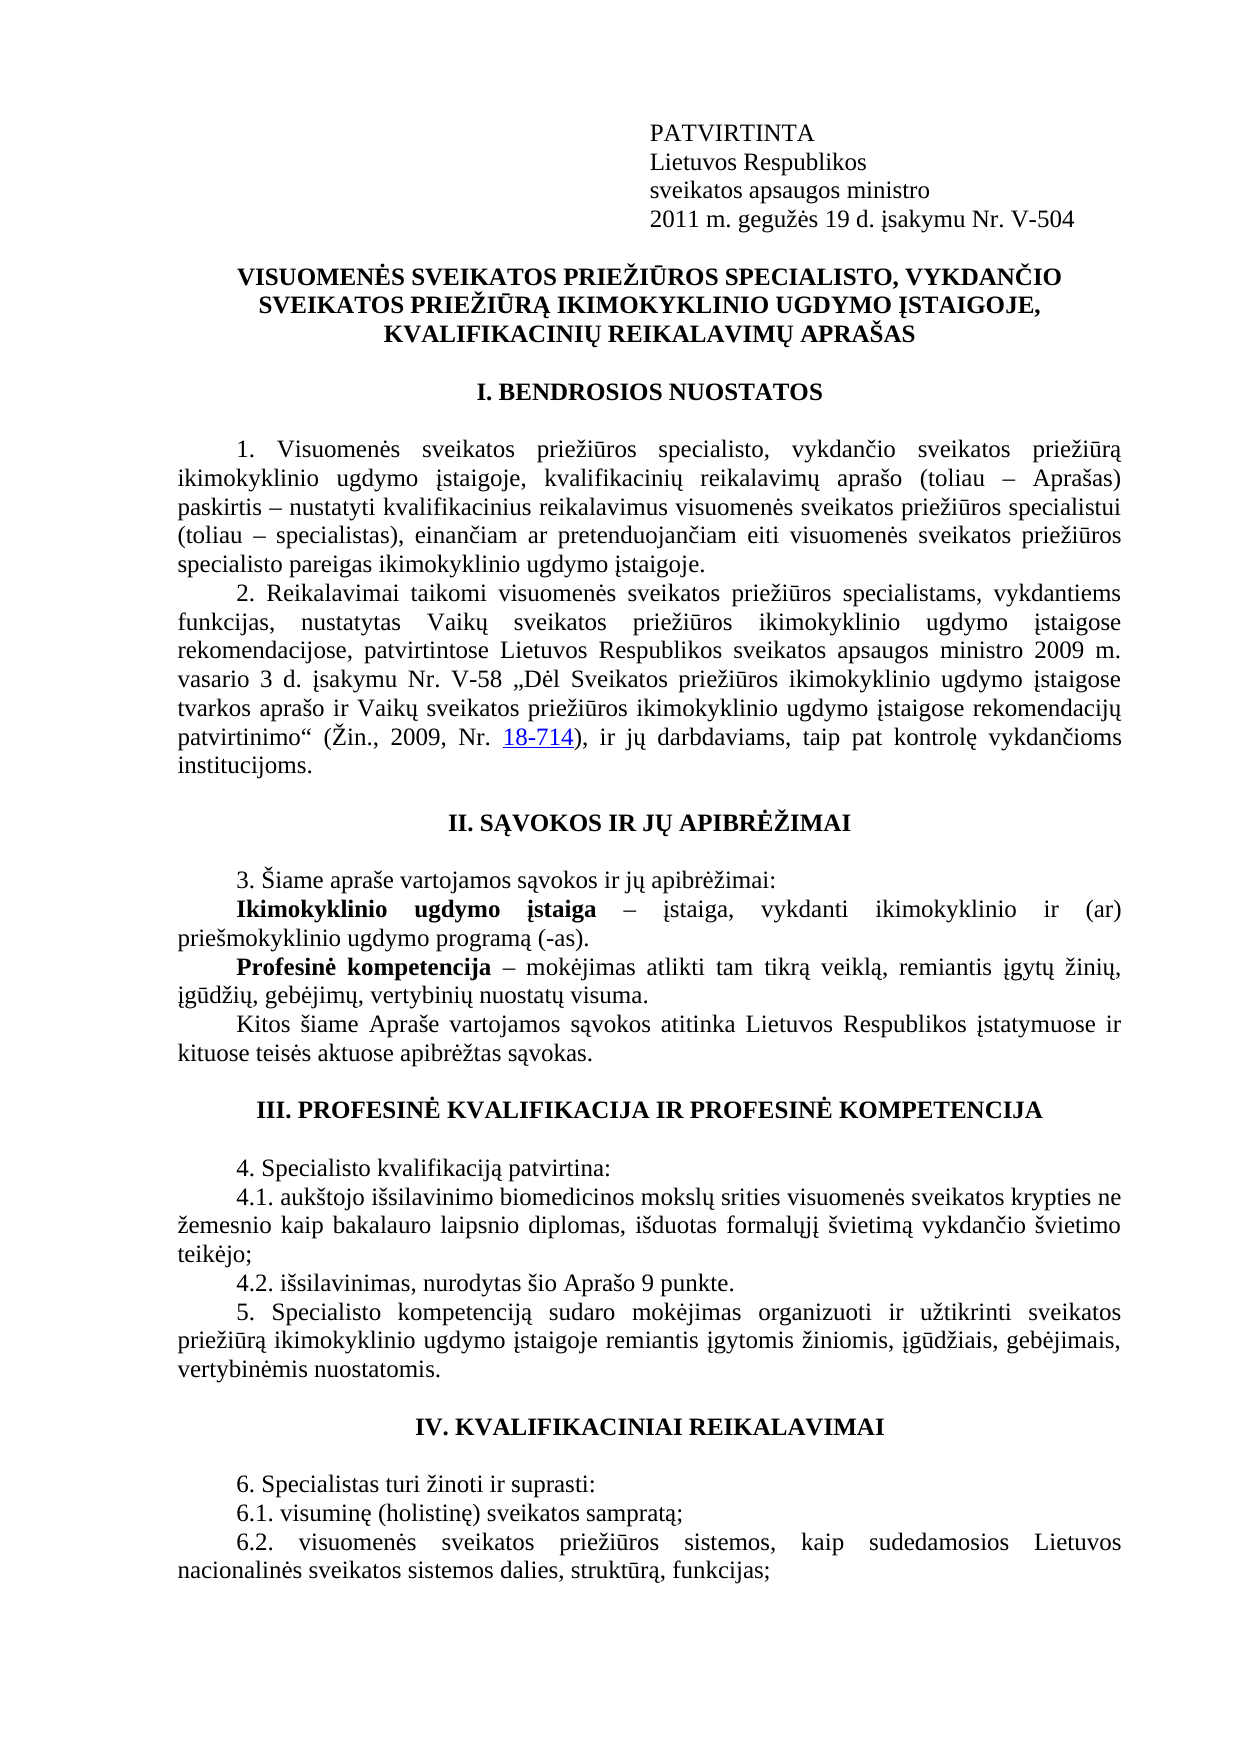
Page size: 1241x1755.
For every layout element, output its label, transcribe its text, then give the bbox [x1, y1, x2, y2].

text 1. Visuomenės sveikatos priežiūros specialisto, vykdančio sveikatos priežiūrą ikimokyklinio ugdymo įstaigoje, kvalifikacinių reikalavimų aprašo (toliau – Aprašas) paskirtis – nustatyti kvalifikacinius reikalavimus visuomenės sveikatos priežiūros specialistui (toliau – specialistas), einančiam ar pretenduojančiam eiti visuomenės sveikatos priežiūros specialisto pareigas ikimokyklinio ugdymo įstaigoje. [177, 434, 1122, 578]
text 6.2. visuomenės sveikatos priežiūros sistemos, kaip sudedamosios Lietuvos nacionalinės sveikatos sistemos dalies, struktūrą, funkcijas; [177, 1527, 1122, 1584]
text III. PROFESINĖ KVALIFIKACIJA IR PROFESINĖ KOMPETENCIJA [177, 1096, 1122, 1124]
text 4.1. aukštojo išsilavinimo biomedicinos mokslų srities visuomenės sveikatos krypties ne žemesnio kaip bakalauro laipsnio diplomas, išduotas formalųjį švietimą vykdančio švietimo teikėjo; [177, 1182, 1122, 1268]
text 2. Reikalavimai taikomi visuomenės sveikatos priežiūros specialistams, vykdantiems funkcijas, nustatytas Vaikų sveikatos priežiūros ikimokyklinio ugdymo įstaigose rekomendacijose, patvirtintose Lietuvos Respublikos sveikatos apsaugos ministro 2009 m. vasario 3 d. įsakymu Nr. V-58 „Dėl Sveikatos priežiūros ikimokyklinio ugdymo įstaigose tvarkos aprašo ir Vaikų sveikatos priežiūros ikimokyklinio ugdymo įstaigose rekomendacijų patvirtinimo“ (Žin., 2009, Nr. 18-714), ir jų darbdaviams, taip pat kontrolę vykdančioms institucijoms. [177, 578, 1122, 779]
text 4.2. išsilavinimas, nurodytas šio Aprašo 9 punkte. [177, 1268, 1122, 1297]
text 4. Specialisto kvalifikaciją patvirtina: [177, 1153, 1122, 1182]
text IV. KVALIFIKACINIAI REIKALAVIMAI [177, 1412, 1122, 1441]
text 6.1. visuminę (holistinę) sveikatos sampratą; [177, 1498, 1122, 1527]
text 6. Specialistas turi žinoti ir suprasti: [177, 1469, 1122, 1498]
text Profesinė kompetencija – mokėjimas atlikti tam tikrą veiklą, remiantis įgytų žinių, įgūdžių, gebėjimų, vertybinių nuostatų visuma. [177, 952, 1122, 1009]
text Ikimokyklinio ugdymo įstaiga – įstaiga, vykdanti ikimokyklinio ir (ar) priešmokyklinio ugdymo programą (-as). [177, 894, 1122, 952]
text II. SĄVOKOS ir jų apibrėžimai [177, 808, 1122, 837]
text 2011 m. gegužės 19 d. įsakymu Nr. V-504 [649, 204, 1122, 233]
text 5. Specialisto kompetenciją sudaro mokėjimas organizuoti ir užtikrinti sveikatos priežiūrą ikimokyklinio ugdymo įstaigoje remiantis įgytomis žiniomis, įgūdžiais, gebėjimais, vertybinėmis nuostatomis. [177, 1297, 1122, 1383]
text Kitos šiame Apraše vartojamos sąvokos atitinka Lietuvos Respublikos įstatymuose ir kituose teisės aktuose apibrėžtas sąvokas. [177, 1009, 1122, 1067]
text 3. Šiame apraše vartojamos sąvokos ir jų apibrėžimai: [177, 866, 1122, 894]
text VISUOMENĖS SVEIKATOS PRIEŽIŪROS SPECIALISTO, VYKDANČIO SVEIKATOS PRIEŽIŪRĄ IKIMOKYKLINIO UGDYMO ĮSTAIGOJE, KVALIFIKACINIŲ REIKALAVIMŲ APRAŠAS [177, 262, 1122, 348]
text I. BENDROSIOS NUOSTATOS [177, 377, 1122, 406]
text PATVIRTINTA [649, 118, 1122, 147]
text Lietuvos Respublikos [649, 147, 1122, 176]
text sveikatos apsaugos ministro [649, 176, 1122, 204]
